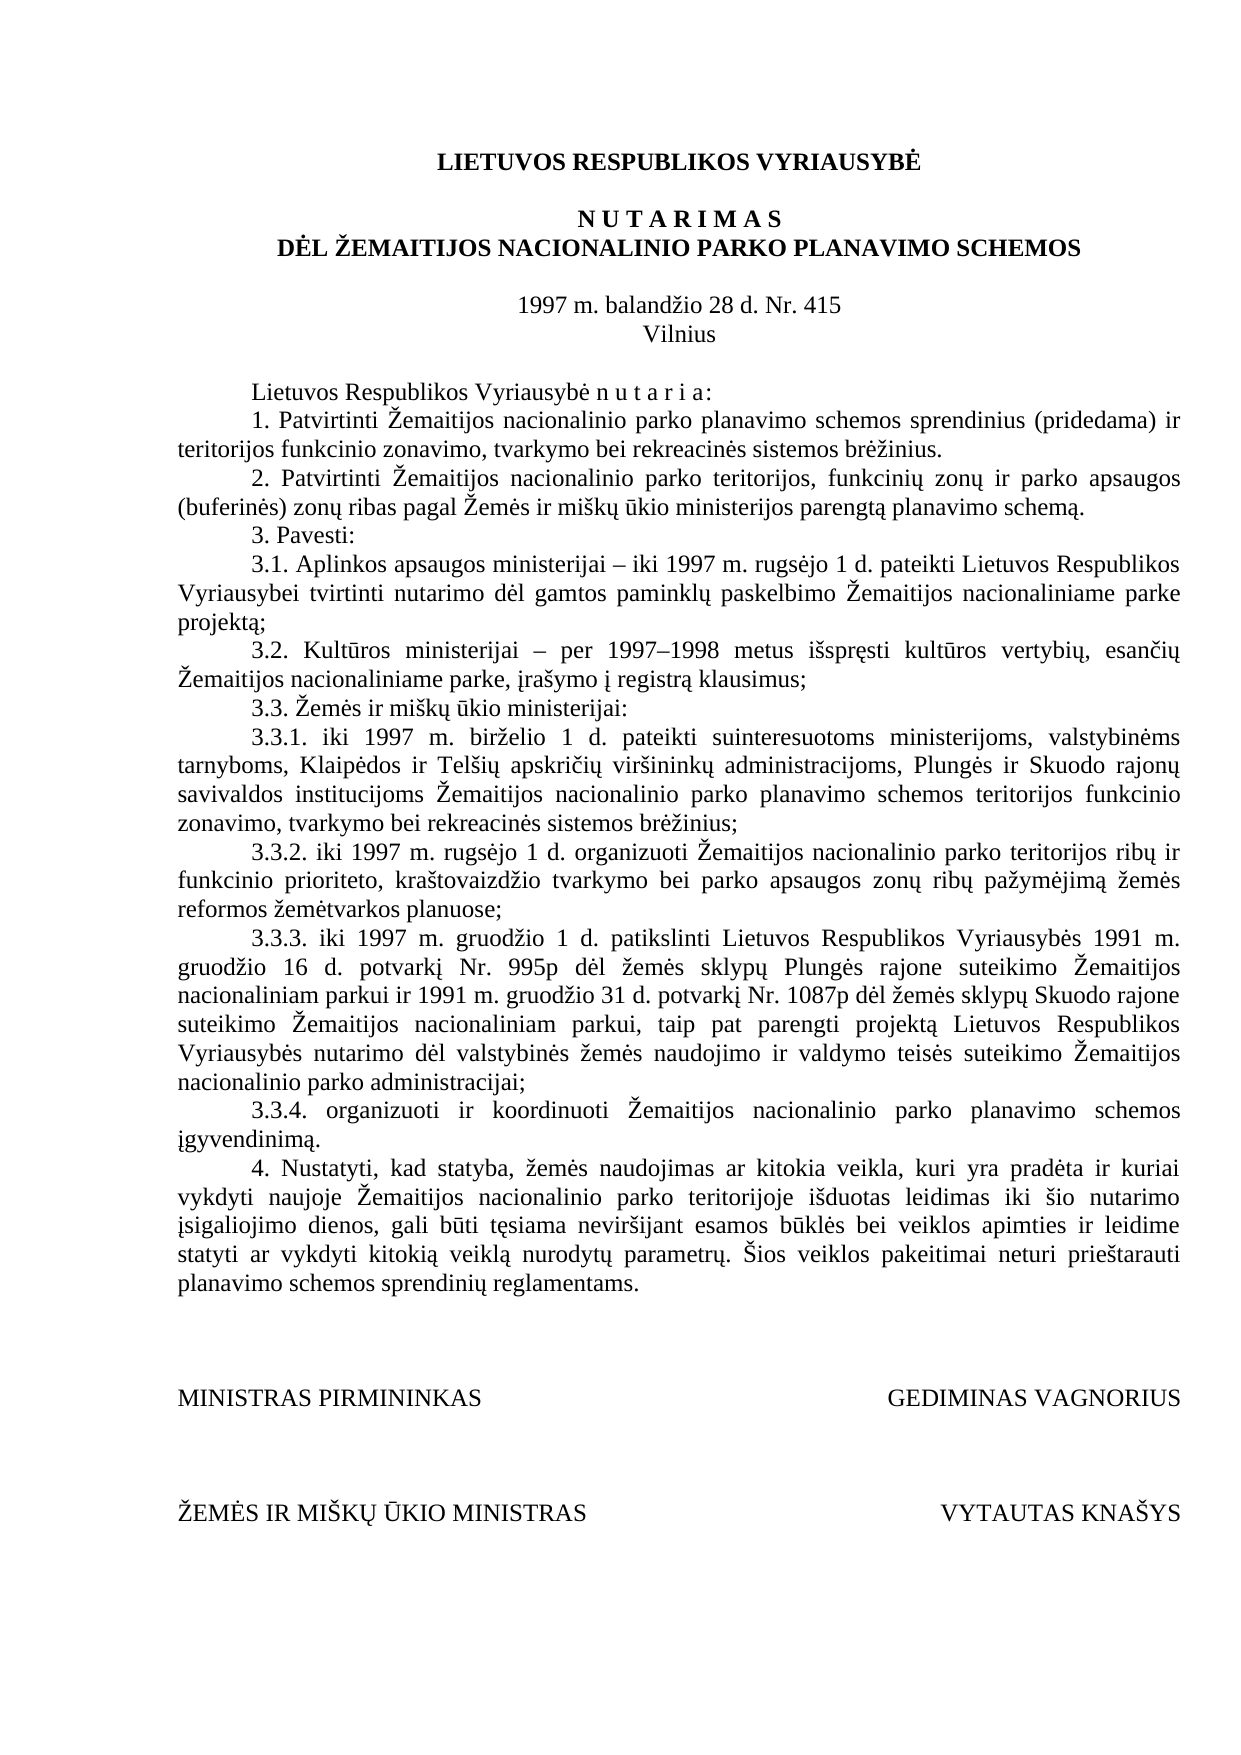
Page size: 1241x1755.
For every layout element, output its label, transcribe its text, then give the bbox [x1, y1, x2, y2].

text 3.3.3. iki 1997 m. gruodžio 1 d. patikslinti Lietuvos Respublikos Vyriausybės 1991 m. gruodžio 16 d. potvarkį Nr. 995p dėl žemės sklypų Plungės rajone suteikimo Žemaitijos nacionaliniam parkui ir 1991 m. gruodžio 31 d. potvarkį Nr. 1087p dėl žemės sklypų Skuodo rajone suteikimo Žemaitijos nacionaliniam parkui, taip pat parengti projektą Lietuvos Respublikos Vyriausybės nutarimo dėl valstybinės žemės naudojimo ir valdymo teisės suteikimo Žemaitijos nacionalinio parko administracijai; [177, 923, 1181, 1096]
text 2. Patvirtinti Žemaitijos nacionalinio parko teritorijos, funkcinių zonų ir parko apsaugos (buferinės) zonų ribas pagal Žemės ir miškų ūkio ministerijos parengtą planavimo schemą. [177, 463, 1181, 521]
text 4. Nustatyti, kad statyba, žemės naudojimas ar kitokia veikla, kuri yra pradėta ir kuriai vykdyti naujoje Žemaitijos nacionalinio parko teritorijoje išduotas leidimas iki šio nutarimo įsigaliojimo dienos, gali būti tęsiama neviršijant esamos būklės bei veiklos apimties ir leidime statyti ar vykdyti kitokią veiklą nurodytų parametrų. Šios veiklos pakeitimai neturi prieštarauti planavimo schemos sprendinių reglamentams. [177, 1153, 1181, 1297]
text 3.3.2. iki 1997 m. rugsėjo 1 d. organizuoti Žemaitijos nacionalinio parko teritorijos ribų ir funkcinio prioriteto, kraštovaizdžio tvarkymo bei parko apsaugos zonų ribų pažymėjimą žemės reformos žemėtvarkos planuose; [177, 837, 1181, 923]
text 3.3.1. iki 1997 m. birželio 1 d. pateikti suinteresuotoms ministerijoms, valstybinėms tarnyboms, Klaipėdos ir Telšių apskričių viršininkų administracijoms, Plungės ir Skuodo rajonų savivaldos institucijoms Žemaitijos nacionalinio parko planavimo schemos teritorijos funkcinio zonavimo, tvarkymo bei rekreacinės sistemos brėžinius; [177, 722, 1181, 837]
text Žemės ir miškų ūkio ministras Vytautas Knašys [177, 1498, 1181, 1527]
text 3.3. Žemės ir miškų ūkio ministerijai: [177, 693, 1181, 722]
text DĖL ŽEMAITIJOS NACIONALINIO PARKO PLANAVIMO SCHEMOS [177, 233, 1181, 262]
text 1997 m. balandžio 28 d. Nr. 415 [177, 291, 1181, 319]
text Vilnius [177, 319, 1181, 348]
text N U T A R I M A S [177, 204, 1181, 233]
text 3.2. Kultūros ministerijai – per 1997–1998 metus išspręsti kultūros vertybių, esančių Žemaitijos nacionaliniame parke, įrašymo į registrą klausimus; [177, 636, 1181, 693]
text 3.3.4. organizuoti ir koordinuoti Žemaitijos nacionalinio parko planavimo schemos įgyvendinimą. [177, 1096, 1181, 1153]
text 1. Patvirtinti Žemaitijos nacionalinio parko planavimo schemos sprendinius (pridedama) ir teritorijos funkcinio zonavimo, tvarkymo bei rekreacinės sistemos brėžinius. [177, 406, 1181, 463]
text 3.1. Aplinkos apsaugos ministerijai – iki 1997 m. rugsėjo 1 d. pateikti Lietuvos Respublikos Vyriausybei tvirtinti nutarimo dėl gamtos paminklų paskelbimo Žemaitijos nacionaliniame parke projektą; [177, 549, 1181, 636]
text LIETUVOS RESPUBLIKOS VYRIAUSYBĖ [177, 147, 1181, 176]
text Lietuvos Respublikos Vyriausybė nutaria: [177, 377, 1181, 406]
text Ministras Pirmininkas Gediminas Vagnorius [177, 1383, 1181, 1412]
text 3. Pavesti: [177, 521, 1181, 549]
